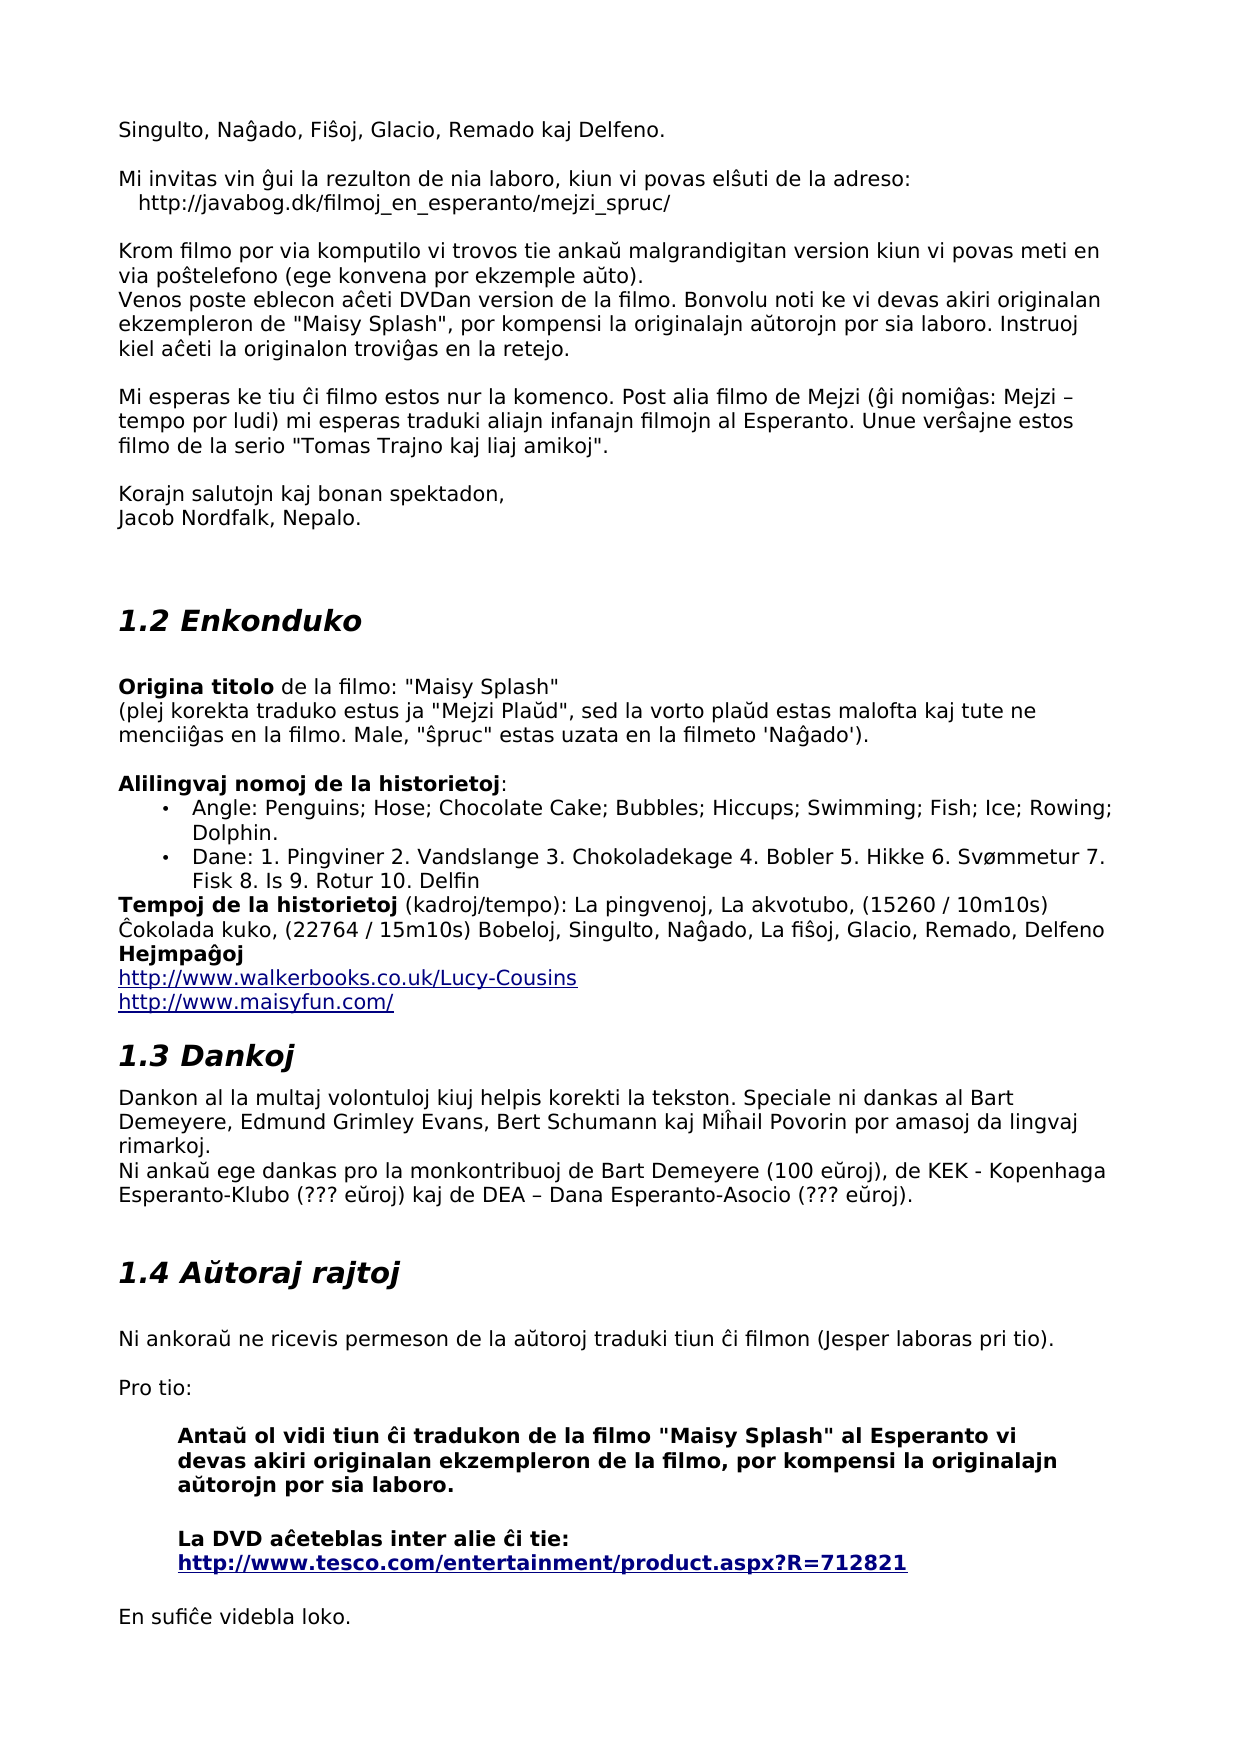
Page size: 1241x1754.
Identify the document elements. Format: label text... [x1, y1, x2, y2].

text http://javabog.dk/filmoj_en_esperanto/mejzi_spruc/ [118, 191, 1122, 215]
list Angle: Penguins; Hose; Chocolate Cake; Bubbles; Hiccups; Swimming; Fish; Ice; Rowing; Dolphin. [162, 796, 1122, 845]
text Jacob Nordfalk, Nepalo. [118, 506, 1122, 531]
text Ni ankaŭ ege dankas pro la monkontribuoj de Bart Demeyere (100 eŭroj), de KEK - Kopenhaga Esperanto-Klubo (??? eŭroj) kaj de DEA – Dana Esperanto-Asocio (??? eŭroj). [118, 1159, 1122, 1207]
subtitle Enkonduko [118, 604, 1122, 638]
text Mi esperas ke tiu ĉi filmo estos nur la komenco. Post alia filmo de Mejzi (ĝi nomiĝas: Mejzi – tempo por ludi) mi esperas traduki aliajn infanajn filmojn al Esperanto. Unue verŝajne estos filmo de la serio "Tomas Trajno kaj liaj amikoj". [118, 385, 1122, 458]
text Pro tio: [118, 1376, 1122, 1400]
subtitle Aŭtoraj rajtoj [118, 1257, 1122, 1291]
text Singulto, Naĝado, Fiŝoj, Glacio, Remado kaj Delfeno. [118, 118, 1122, 142]
text Korajn salutojn kaj bonan spektadon, [118, 482, 1122, 506]
text Dankon al la multaj volontuloj kiuj helpis korekti la tekston. Speciale ni dankas al Bart Demeyere, Edmund Grimley Evans, Bert Schumann kaj Miĥail Povorin por amasoj da lingvaj rimarkoj. [118, 1086, 1122, 1159]
list Dane: 1. Pingviner 2. Vandslange 3. Chokoladekage 4. Bobler 5. Hikke 6. Svømmetur 7. Fisk 8. Is 9. Rotur 10. Delfin [162, 845, 1122, 893]
text (plej korekta traduko estus ja "Mejzi Plaŭd", sed la vorto plaŭd estas malofta kaj tute ne menciiĝas en la filmo. Male, "ŝpruc" estas uzata en la filmeto 'Naĝado'). [118, 699, 1122, 748]
text Ni ankoraŭ ne ricevis permeson de la aŭtoroj traduki tiun ĉi filmon (Jesper laboras pri tio). [118, 1327, 1122, 1352]
text http://www.maisyfun.com/ [118, 990, 1122, 1015]
text Krom filmo por via komputilo vi trovos tie ankaŭ malgrandigitan version kiun vi povas meti en via poŝtelefono (ege konvena por ekzemple aŭto). [118, 239, 1122, 288]
subtitle Dankoj [118, 1040, 1122, 1074]
text Origina titolo de la filmo: "Maisy Splash" [118, 675, 1122, 699]
text http://www.walkerbooks.co.uk/Lucy-Cousins [118, 966, 1122, 990]
text Venos poste eblecon aĉeti DVDan version de la filmo. Bonvolu noti ke vi devas akiri originalan ekzempleron de "Maisy Splash", por kompensi la originalajn aŭtorojn por sia laboro. Instruoj kiel aĉeti la originalon troviĝas en la retejo. [118, 288, 1122, 361]
text En sufiĉe videbla loko. [118, 1605, 1122, 1629]
text Hejmpaĝoj [118, 942, 1122, 966]
text Antaŭ ol vidi tiun ĉi tradukon de la filmo "Maisy Splash" al Esperanto vi devas akiri originalan ekzempleron de la filmo, por kompensi la originalajn aŭtorojn por sia laboro. [177, 1424, 1063, 1497]
text Tempoj de la historietoj (kadroj/tempo): La pingvenoj, La akvotubo, (15260 / 10m10s) Ĉokolada kuko, (22764 / 15m10s) Bobeloj, Singulto, Naĝado, La fiŝoj, Glacio, Remado, Delfeno [118, 893, 1122, 942]
text Alilingvaj nomoj de la historietoj: [118, 772, 1122, 796]
text La DVD aĉeteblas inter alie ĉi tie: http://www.tesco.com/entertainment/product.aspx?R=712821 [177, 1527, 1063, 1575]
text Mi invitas vin ĝui la rezulton de nia laboro, kiun vi povas elŝuti de la adreso: [118, 167, 1122, 191]
